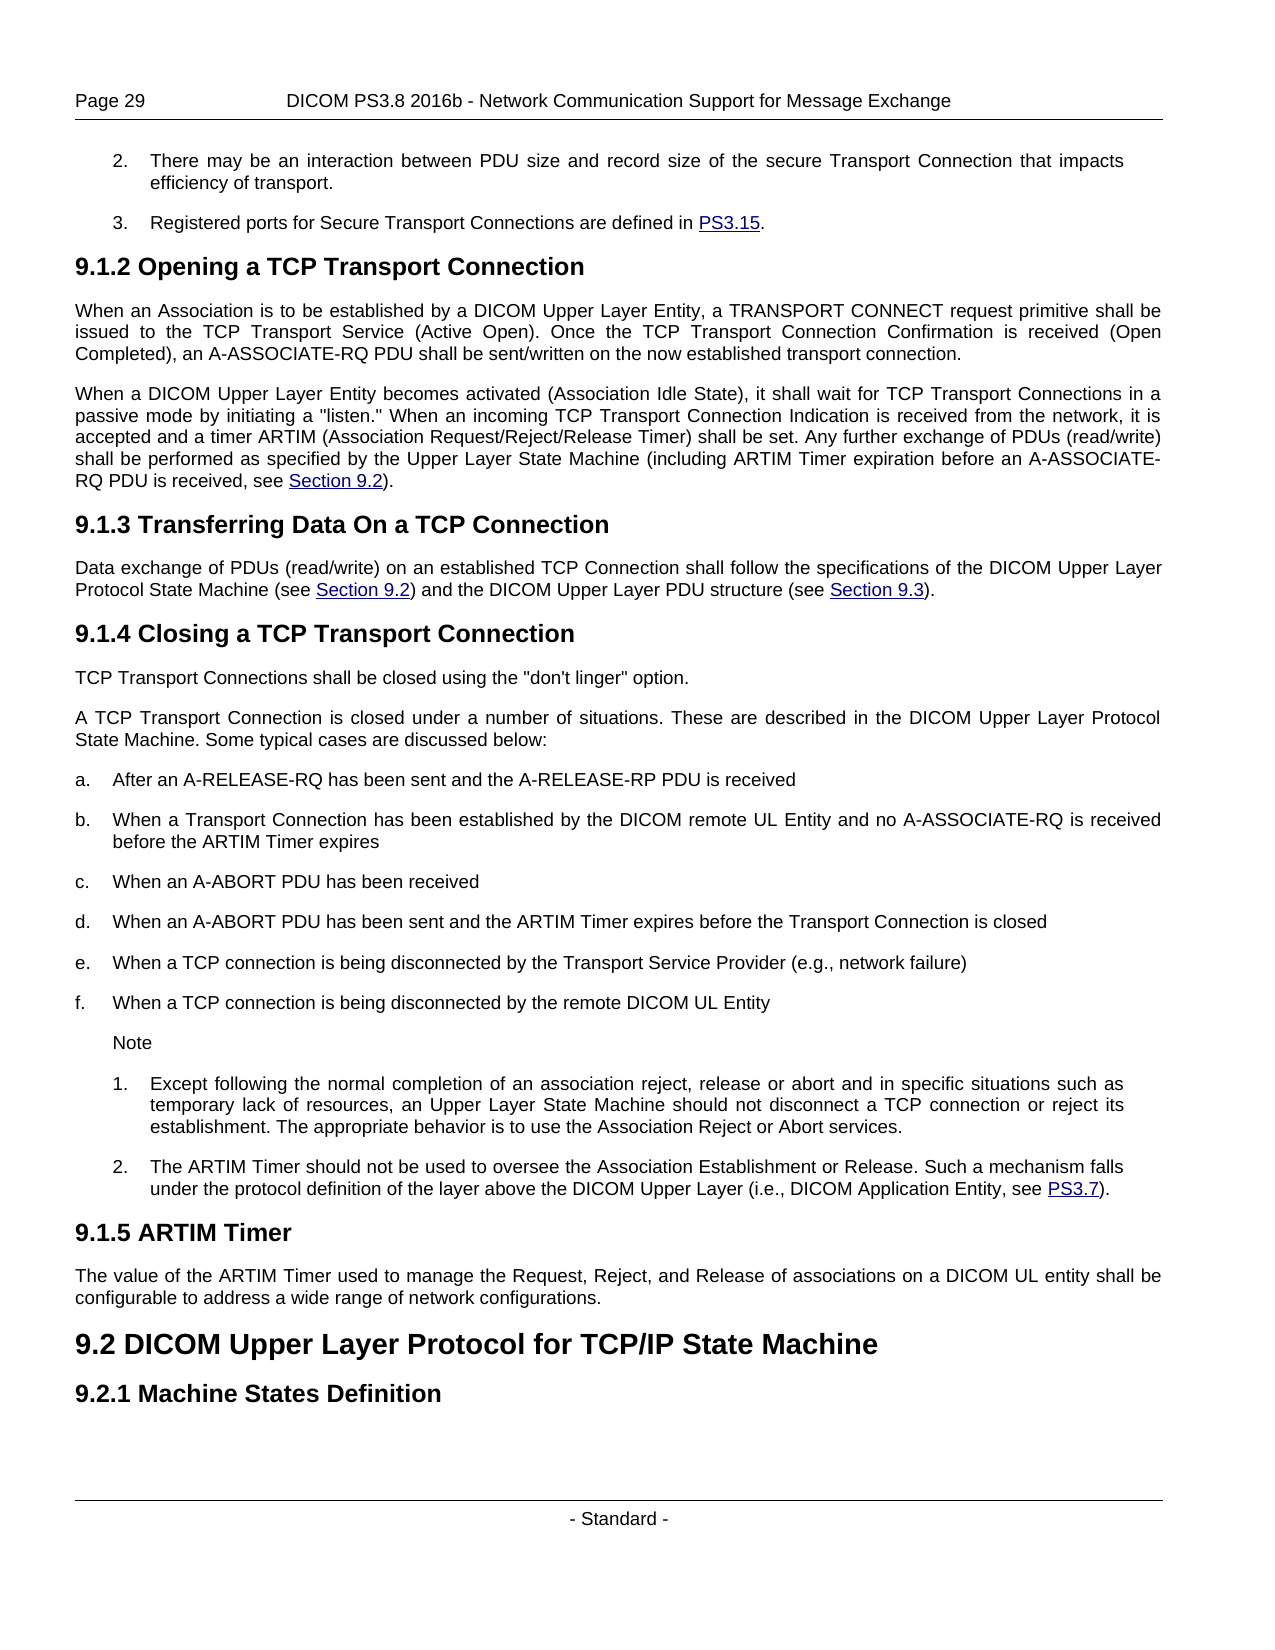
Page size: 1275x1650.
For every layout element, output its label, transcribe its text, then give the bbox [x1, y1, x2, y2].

text TCP Transport Connections shall be closed using the "don't linger" option. [75, 667, 1162, 688]
list Registered ports for Secure Transport Connections are defined in PS3.15. [112, 212, 1125, 233]
text 9.1.2 Opening a TCP Transport Connection [75, 252, 1162, 281]
list After an A-RELEASE-RQ has been sent and the A-RELEASE-RP PDU is received [75, 769, 1162, 790]
text When an Association is to be established by a DICOM Upper Layer Entity, a TRANSPORT CONNECT request primitive shall be issued to the TCP Transport Service (Active Open). Once the TCP Transport Connection Confirmation is received (Open Completed), an A-ASSOCIATE-RQ PDU shall be sent/written on the now established transport connection. [75, 300, 1162, 364]
list When a TCP connection is being disconnected by the Transport Service Provider (e.g., network failure) [75, 952, 1162, 973]
text Data exchange of PDUs (read/write) on an established TCP Connection shall follow the specifications of the DICOM Upper Layer Protocol State Machine (see Section 9.2) and the DICOM Upper Layer PDU structure (see Section 9.3). [75, 557, 1162, 600]
text When a DICOM Upper Layer Entity becomes activated (Association Idle State), it shall wait for TCP Transport Connections in a passive mode by initiating a "listen." When an incoming TCP Transport Connection Indication is received from the network, it is accepted and a timer ARTIM (Association Request/Reject/Release Timer) shall be set. Any further exchange of PDUs (read/write) shall be performed as specified by the Upper Layer State Machine (including ARTIM Timer expiration before an A-ASSOCIATE-RQ PDU is received, see Section 9.2). [75, 383, 1162, 491]
text Note [112, 1032, 1125, 1054]
list Except following the normal completion of an association reject, release or abort and in specific situations such as temporary lack of resources, an Upper Layer State Machine should not disconnect a TCP connection or reject its establishment. The appropriate behavior is to use the Association Reject or Abort services. [112, 1072, 1125, 1137]
text The value of the ARTIM Timer used to manage the Request, Reject, and Release of associations on a DICOM UL entity shall be configurable to address a wide range of network configurations. [75, 1265, 1162, 1308]
list The ARTIM Timer should not be used to oversee the Association Establishment or Release. Such a mechanism falls under the protocol definition of the layer above the DICOM Upper Layer (i.e., DICOM Application Entity, see PS3.7). [112, 1156, 1125, 1199]
text 9.2.1 Machine States Definition [75, 1379, 1162, 1408]
list When an A-ABORT PDU has been received [75, 871, 1162, 892]
text 9.1.5 ARTIM Timer [75, 1218, 1162, 1247]
list When an A-ABORT PDU has been sent and the ARTIM Timer expires before the Transport Connection is closed [75, 911, 1162, 933]
text 9.2 DICOM Upper Layer Protocol for TCP/IP State Machine [75, 1327, 1162, 1361]
list When a TCP connection is being disconnected by the remote DICOM UL Entity [75, 992, 1162, 1013]
list When a Transport Connection has been established by the DICOM remote UL Entity and no A-ASSOCIATE-RQ is received before the ARTIM Timer expires [75, 809, 1162, 852]
text A TCP Transport Connection is closed under a number of situations. These are described in the DICOM Upper Layer Protocol State Machine. Some typical cases are discussed below: [75, 707, 1162, 750]
text 9.1.3 Transferring Data On a TCP Connection [75, 510, 1162, 538]
text 9.1.4 Closing a TCP Transport Connection [75, 619, 1162, 648]
list There may be an interaction between PDU size and record size of the secure Transport Connection that impacts efficiency of transport. [112, 150, 1125, 193]
